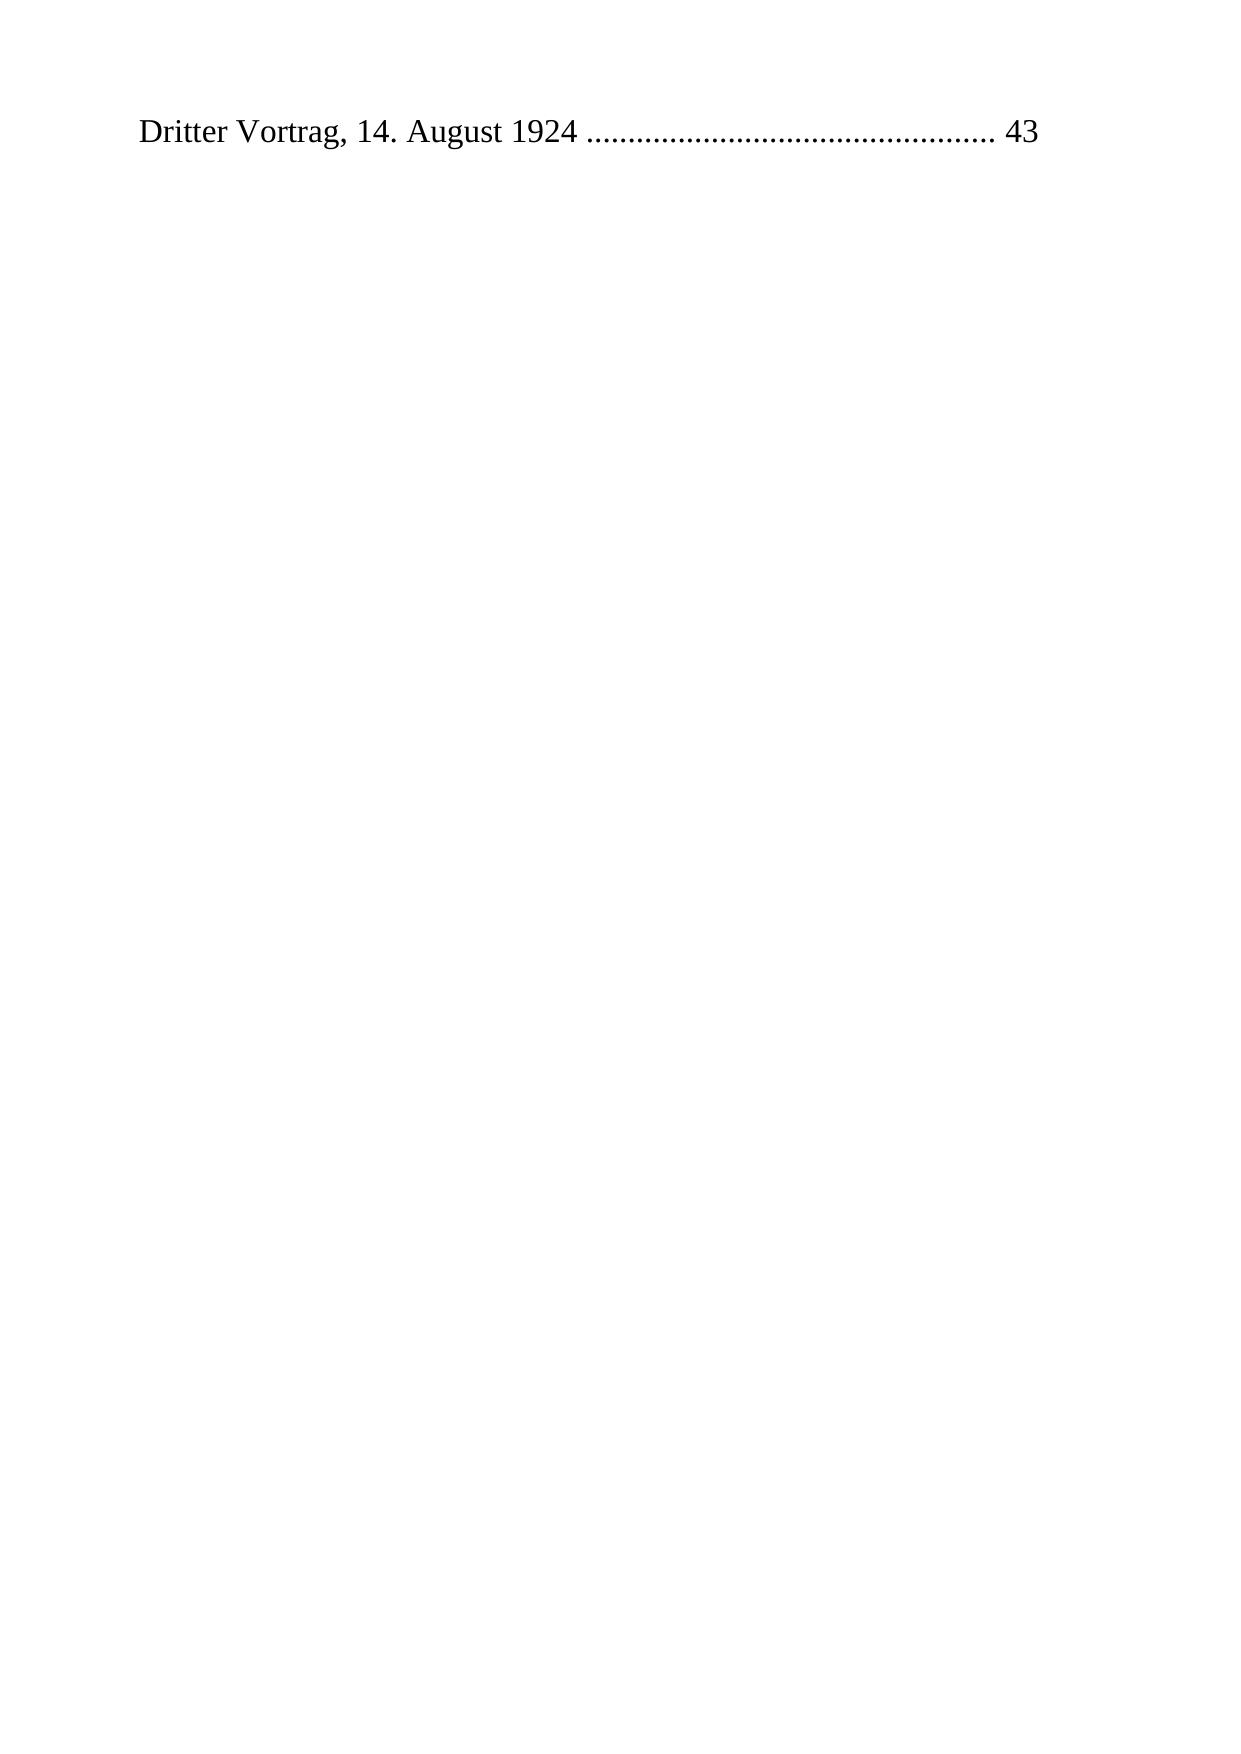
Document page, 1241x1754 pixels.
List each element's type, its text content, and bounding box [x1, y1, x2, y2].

text Dritter Vortrag, 14. August 1924 43 [139, 111, 1038, 149]
